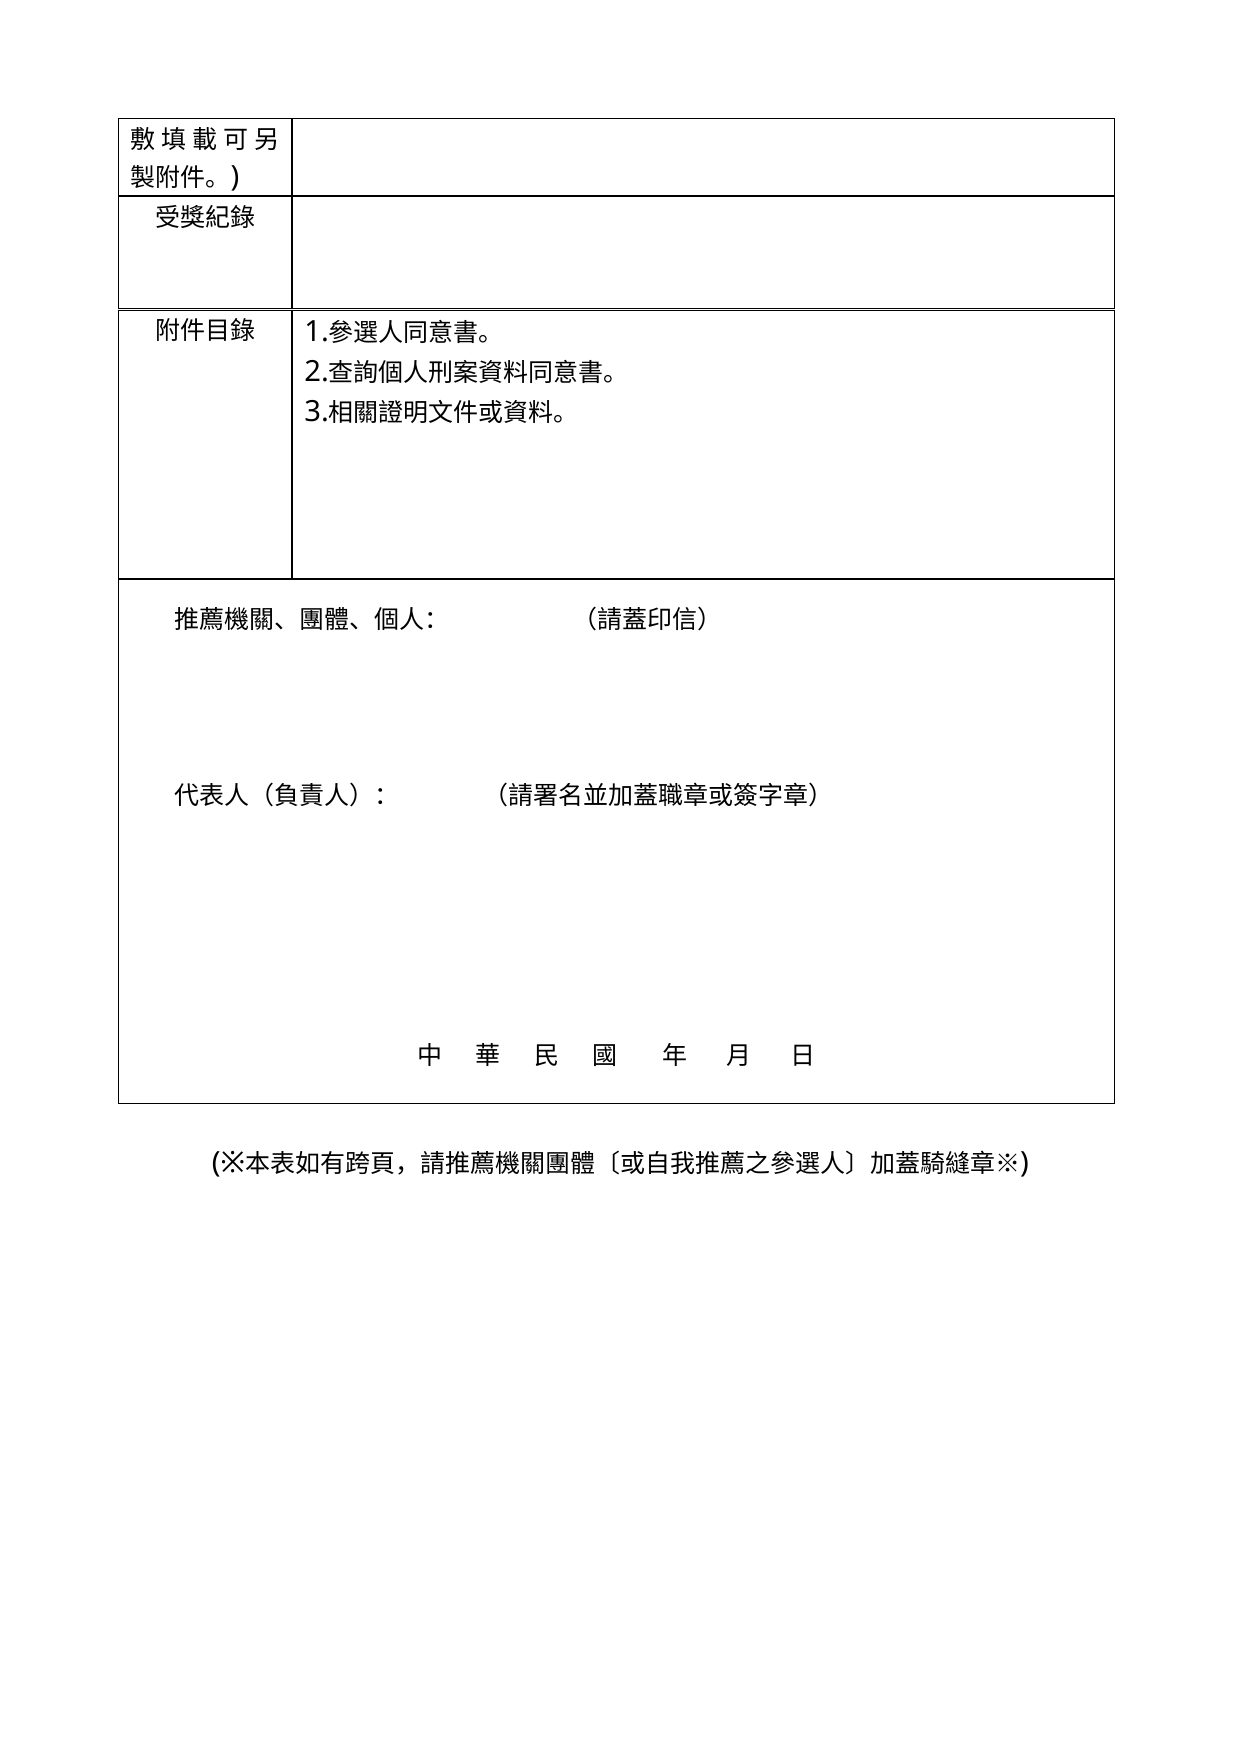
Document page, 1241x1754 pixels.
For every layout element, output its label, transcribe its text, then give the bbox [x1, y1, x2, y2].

table_cell 附件目錄 [119, 311, 291, 578]
table_cell 敷填載可另製附件。) [119, 119, 291, 195]
table_cell [293, 197, 1114, 308]
table_cell 1.參選人同意書。 2.查詢個人刑案資料同意書。 3.相關證明文件或資料。 [293, 311, 1114, 578]
table_cell 受獎紀錄 [119, 197, 291, 308]
table_cell 推薦機關、團體、個人： （請蓋印信） 代表人（負責人）： （請署名並加蓋職章或簽字章） 中 華 民 國 年 月 日 [119, 580, 1114, 1103]
table_cell [293, 119, 1114, 195]
text (※本表如有跨頁，請推薦機關團體〔或自我推薦之參選人〕加蓋騎縫章※) [118, 1142, 1122, 1181]
